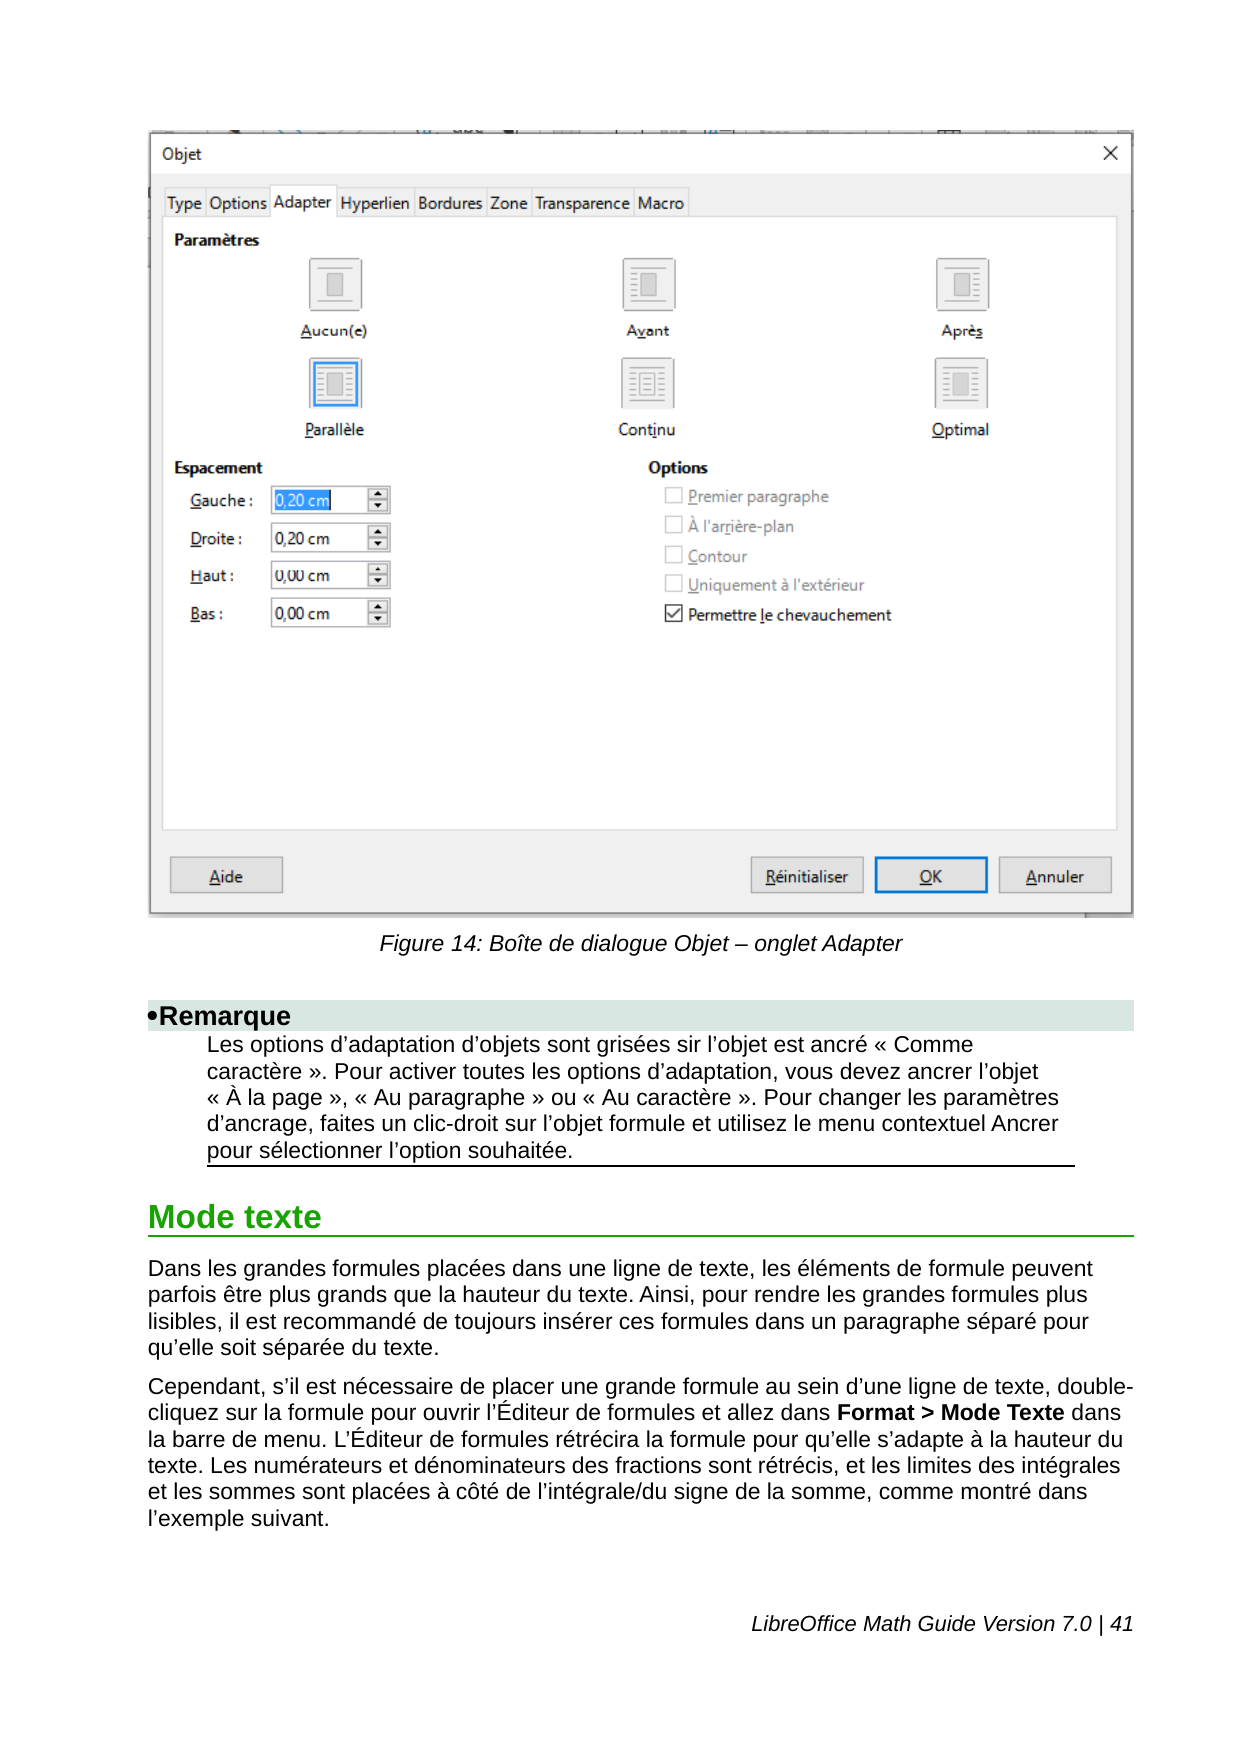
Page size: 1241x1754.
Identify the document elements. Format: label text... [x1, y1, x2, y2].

subtitle Mode texte [148, 1197, 1134, 1235]
text Les options d’adaptation d’objets sont grisées sir l’objet est ancré « Comme caractère ». Pour activer toutes les options d’adaptation, vous devez ancrer l’objet « À la page », « Au paragraphe » ou « Au caractère ». Pour changer les paramètres d’ancrage, faites un clic-droit sur l’objet formule et utilisez le menu contextuel Ancrer pour sélectionner l’option souhaitée. [207, 1031, 1075, 1165]
subtitle Remarque [148, 1000, 1134, 1031]
text Dans les grandes formules placées dans une ligne de texte, les éléments de formule peuvent parfois être plus grands que la hauteur du texte. Ainsi, pour rendre les grandes formules plus lisibles, il est recommandé de toujours insérer ces formules dans un paragraphe séparé pour qu’elle soit séparée du texte. [148, 1255, 1134, 1360]
picture [147, 130, 1134, 918]
text Figure 14: Boîte de dialogue Objet – onglet Adapter [148, 918, 1134, 956]
text Cependant, s’il est nécessaire de placer une grande formule au sein d’une ligne de texte, double-cliquez sur la formule pour ouvrir l’Éditeur de formules et allez dans Format > Mode Texte dans la barre de menu. L’Éditeur de formules rétrécira la formule pour qu’elle s’adapte à la hauteur du texte. Les numérateurs et dénominateurs des fractions sont rétrécis, et les limites des intégrales et les sommes sont placées à côté de l’intégrale/du signe de la somme, comme montré dans l’exemple suivant. [148, 1373, 1134, 1531]
